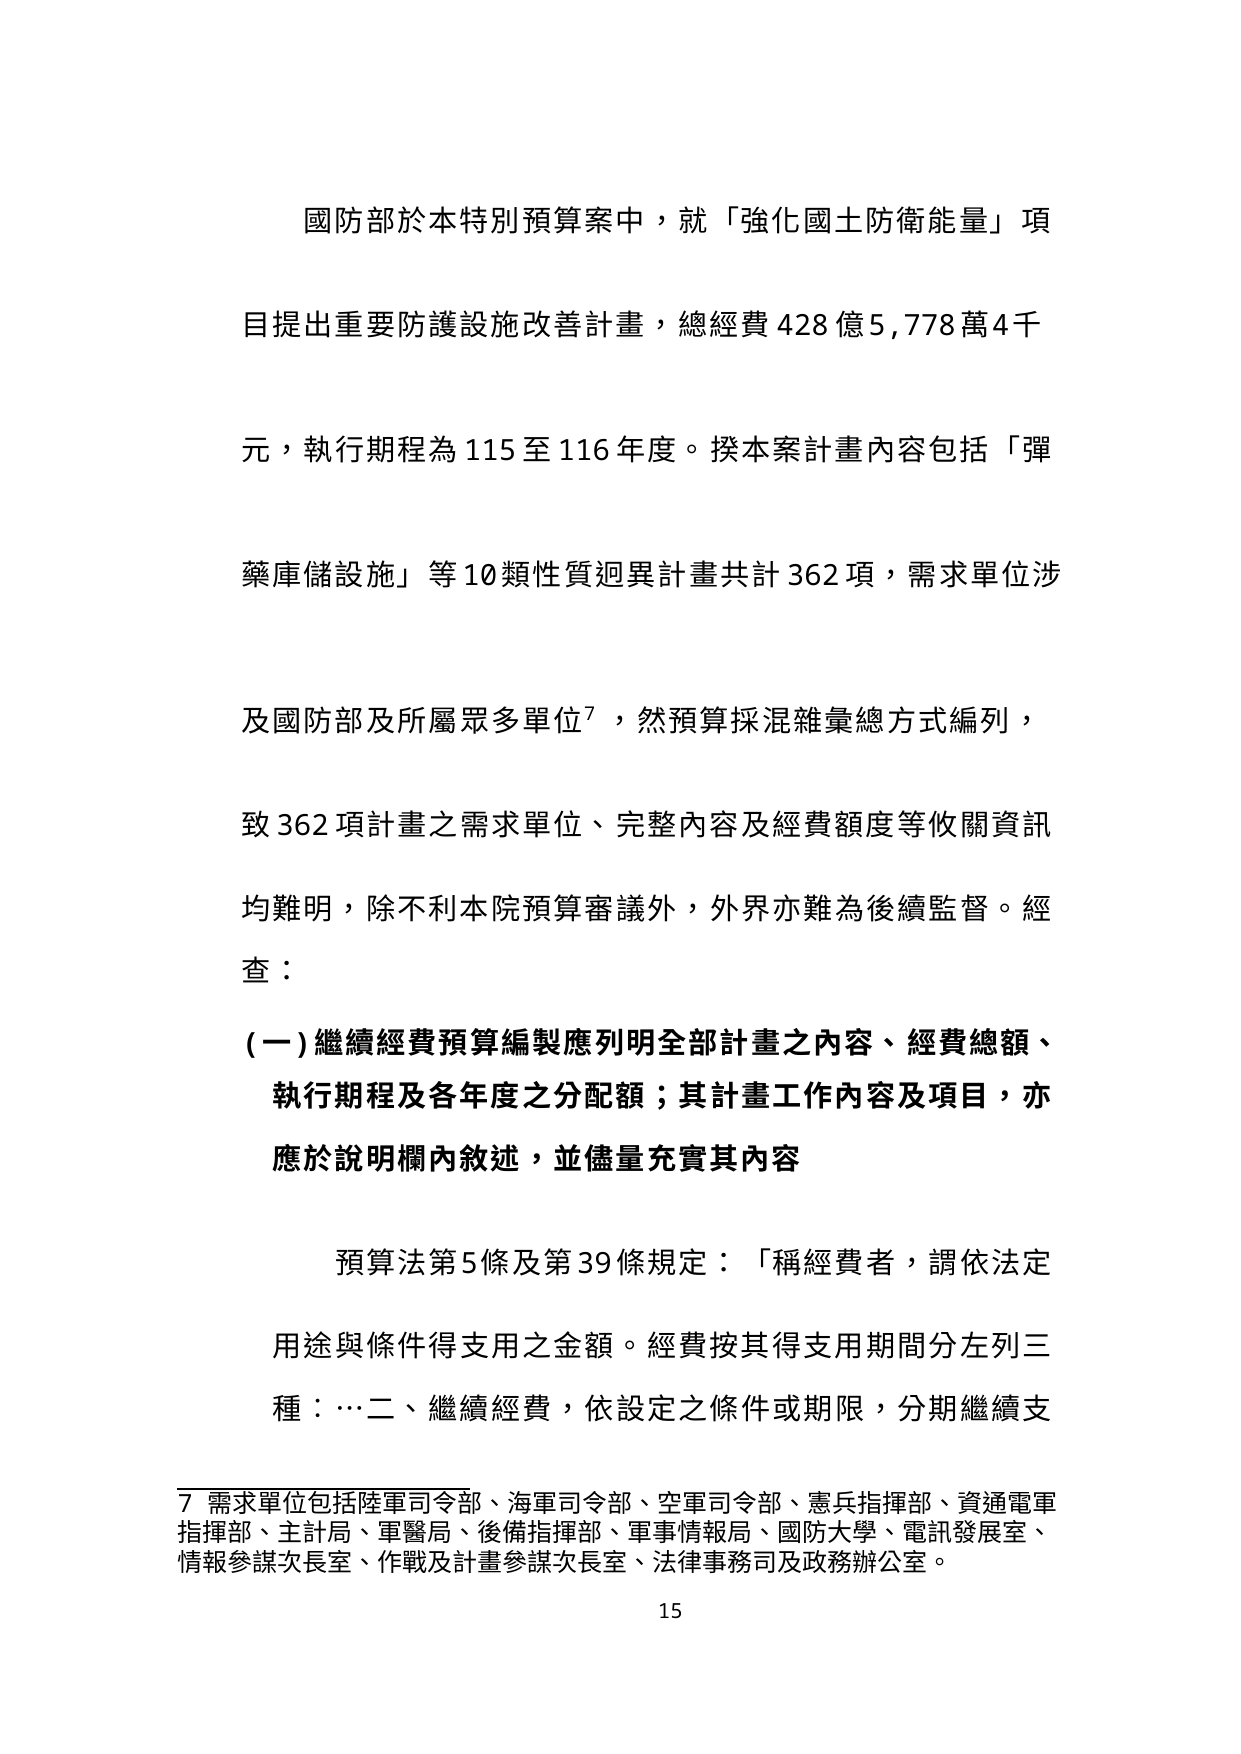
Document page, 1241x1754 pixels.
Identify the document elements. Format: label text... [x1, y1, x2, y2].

text 預算法第5條及第39條規定：「稱經費者，謂依法定用途與條件得支用之金額。經費按其得支用期間分左列三種︰…二、繼續經費，依設定之條件或期限，分期繼續支用。…。」、「繼續經費預算之編製，應列明全部計畫之內容、經費總額、執行期間及各年度之分配額，依各年度之分配額，編列各該年度預算。」同法第84條亦規定：「特別預算之審議程序，準用本法關於總預算之規定。…」另按行政院主計總處編印「115年度中央政府總預算編製作業手冊」內載「概算應編書表格式及注意事項」第三-(二)點「歲出部分」第4項，有關「各機關歲出計畫提要及分支計畫概況表」填表說明第2款規定：「本表所列之預期成果，應具體說明經費投入後可產出之效益，並選定衡量指標，以量化方式表達；至計畫工作內容及項目，應於說明欄內敘述，考量業務特性及立法院要求，儘量充實其內容，並較歲出機關別預算表內容詳細。」 [266, 1177, 1063, 1427]
text 國防部於本特別預算案中，就「強化國土防衛能量」項目提出重要防護設施改善計畫，總經費428億5,778萬4千元，執行期程為115至116年度。揆本案計畫內容包括「彈藥庫儲設施」等10類性質迥異計畫共計362項，需求單位涉及國防部及所屬眾多單位，然預算採混雜彙總方式編列，致362項計畫之需求單位、完整內容及經費額度等攸關資訊均難明，除不利本院預算審議外，外界亦難為後續監督。經查： [236, 177, 1063, 990]
text 需求單位包括陸軍司令部、海軍司令部、空軍司令部、憲兵指揮部、資通電軍指揮部、主計局、軍醫局、後備指揮部、軍事情報局、國防大學、電訊發展室、情報參謀次長室、作戰及計畫參謀次長室、法律事務司及政務辦公室。 [177, 1489, 1063, 1577]
text (一)繼續經費預算編製應列明全部計畫之內容、經費總額、執行期程及各年度之分配額；其計畫工作內容及項目，亦應於說明欄內敘述，並儘量充實其內容 [236, 990, 1063, 1177]
